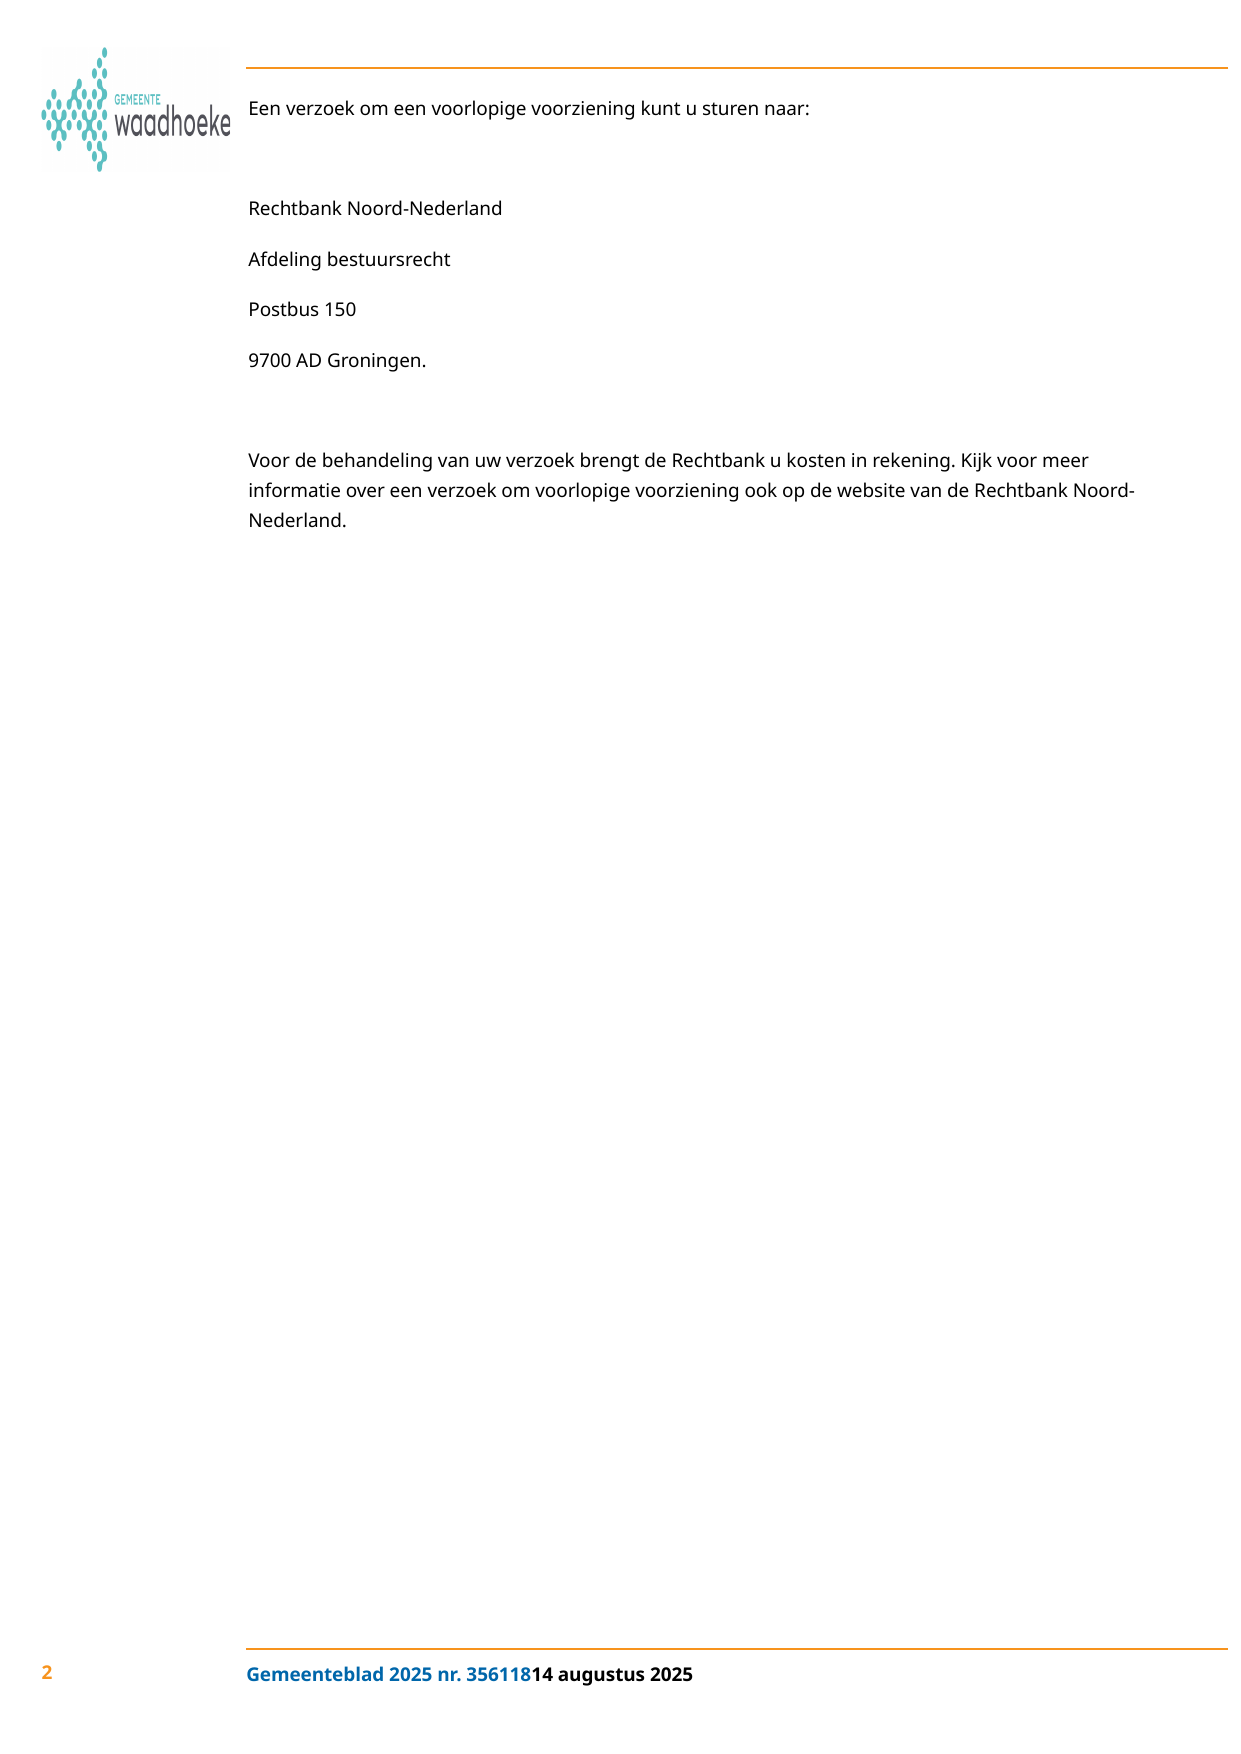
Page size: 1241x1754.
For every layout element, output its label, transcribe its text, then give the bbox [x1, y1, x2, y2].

text Afdeling bestuursrecht [248, 246, 1152, 272]
text Postbus 150 [248, 296, 1152, 322]
picture [41, 47, 231, 172]
text 9700 AD Groningen. [248, 347, 1152, 373]
text Een verzoek om een voorlopige voorziening kunt u sturen naar: [248, 95, 1152, 121]
text Rechtbank Noord-Nederland [248, 196, 1152, 221]
text Voor de behandeling van uw verzoek brengt de Rechtbank u kosten in rekening. Kijk voor meer informatie over een verzoek om voorlopige voorziening ook op de website van de Rechtbank Noord-Nederland. [248, 448, 1152, 533]
